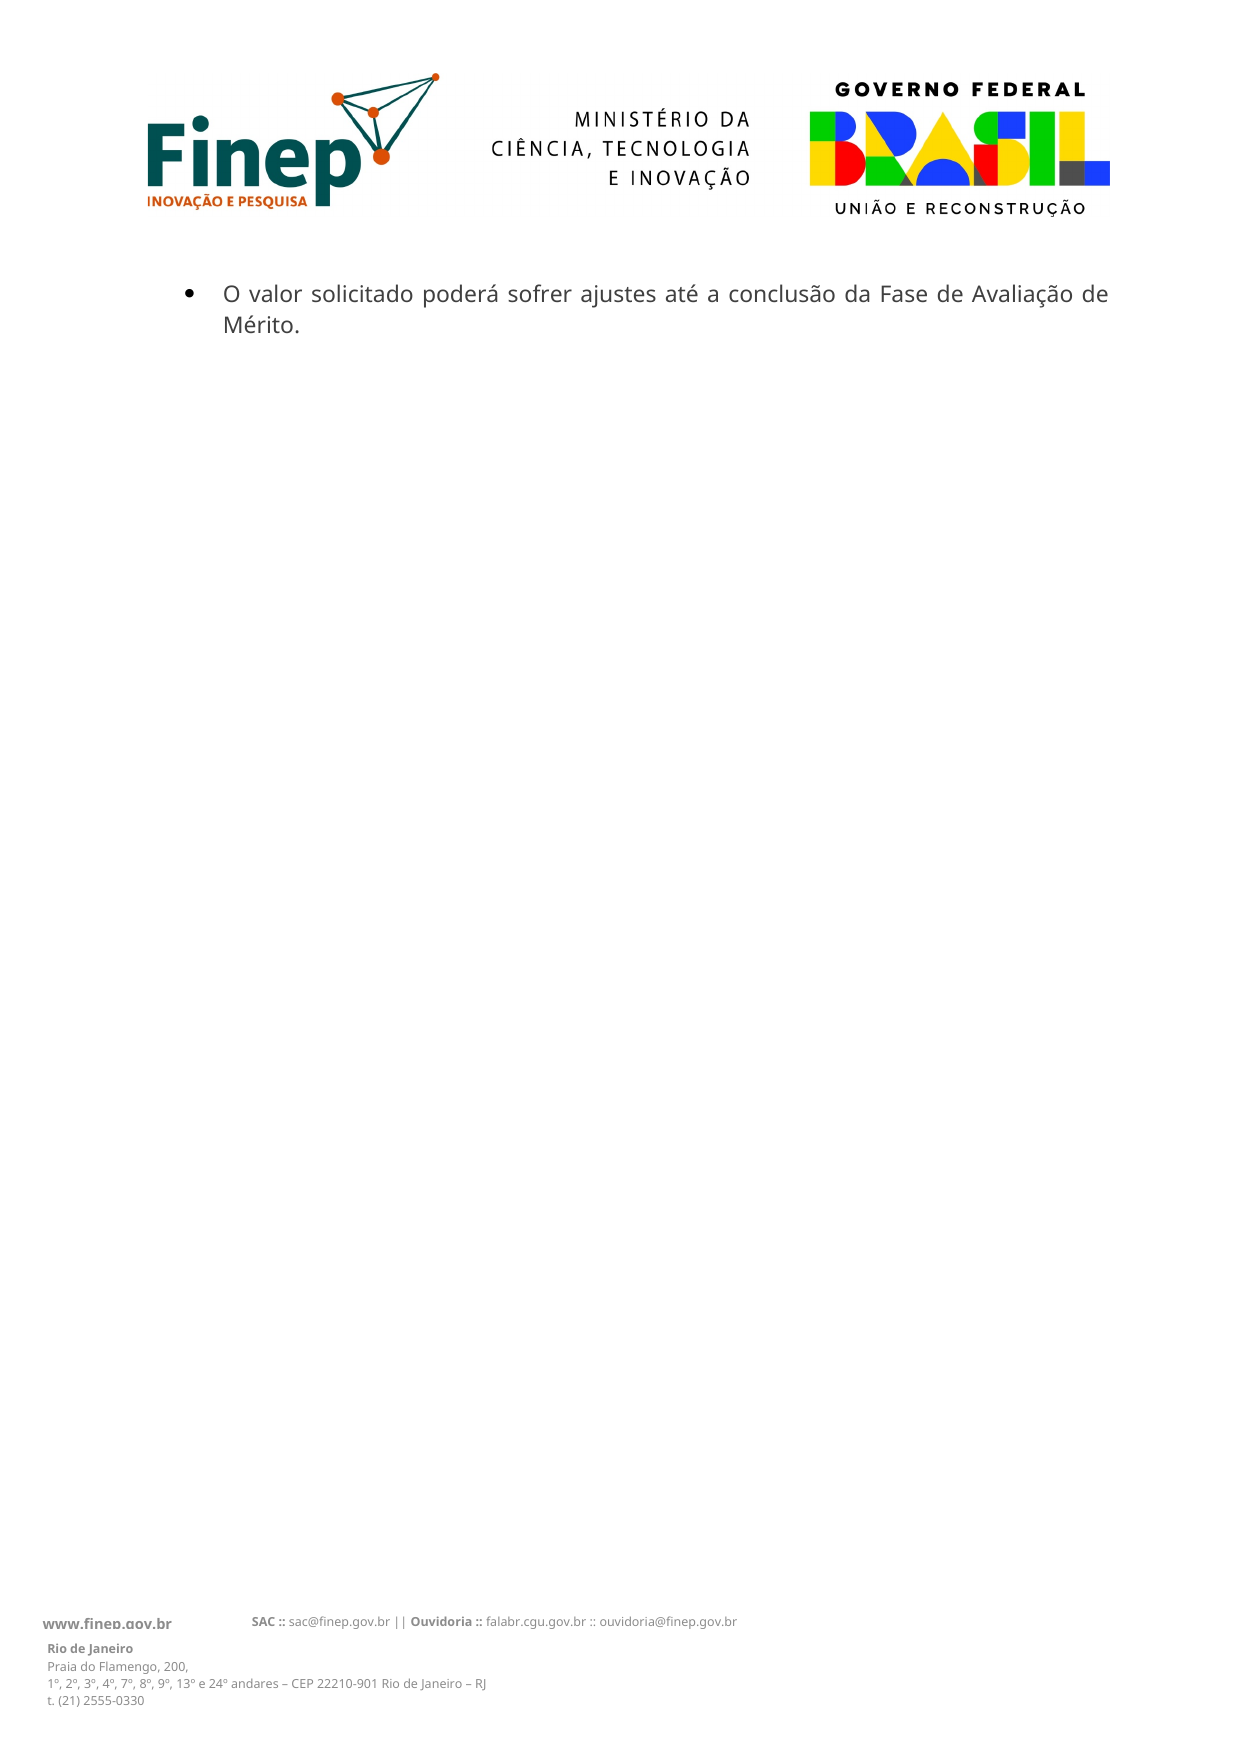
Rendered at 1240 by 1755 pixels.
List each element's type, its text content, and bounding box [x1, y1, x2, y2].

list O valor solicitado poderá sofrer ajustes até a conclusão da Fase de Avaliação de Mérito. [185, 278, 1110, 341]
